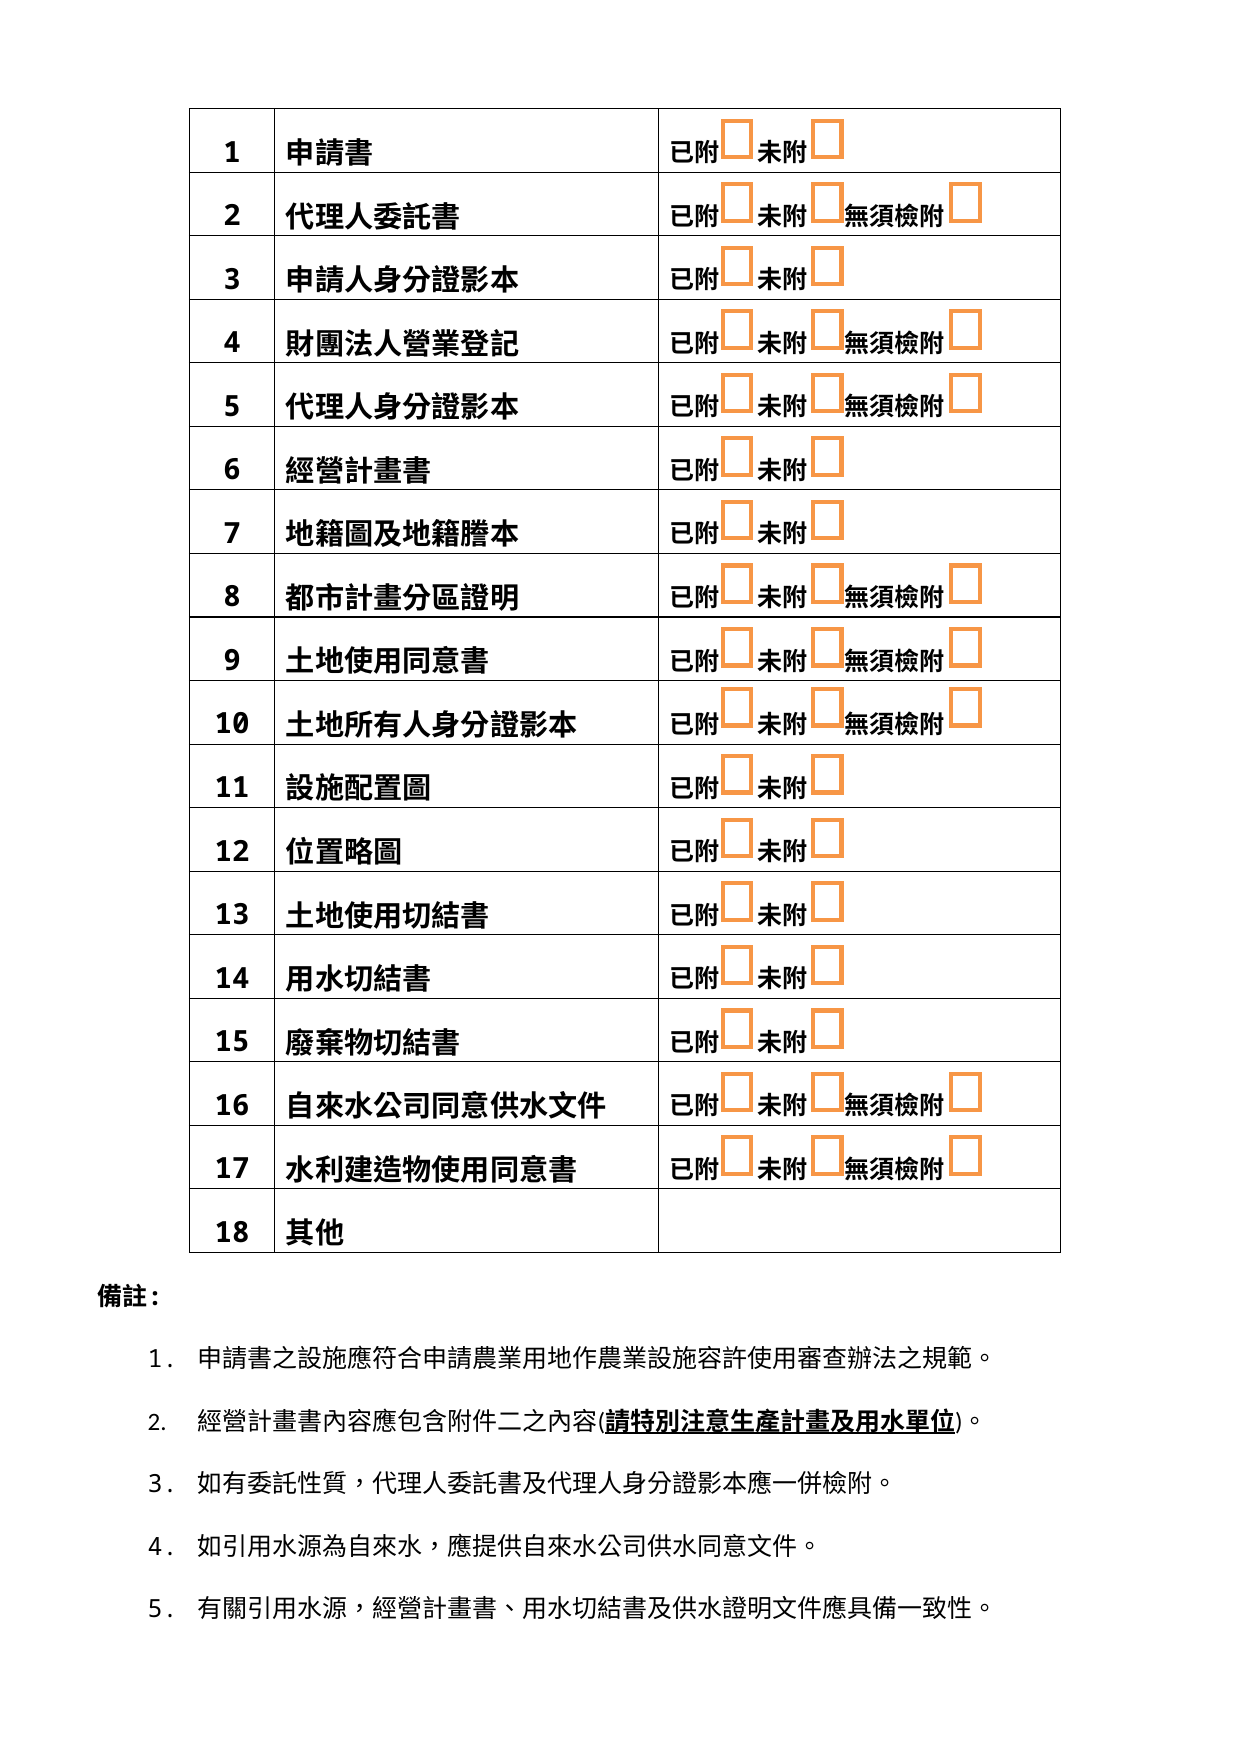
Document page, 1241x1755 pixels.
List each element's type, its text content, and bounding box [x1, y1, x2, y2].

table_cell 土地使用切結書 [275, 872, 658, 934]
table_cell 已附 未附 [659, 109, 1060, 172]
table_cell 申請書 [275, 109, 658, 172]
table_cell 已附 未附 無須檢附 [659, 618, 1060, 680]
table_cell 已附 未附 [659, 999, 1060, 1061]
table_cell 8 [190, 554, 274, 616]
list 有關引用水源，經營計畫書、用水切結書及供水證明文件應具備一致性。 [147, 1565, 1137, 1628]
table_cell 自來水公司同意供水文件 [275, 1062, 658, 1125]
table_cell 土地所有人身分證影本 [275, 681, 658, 743]
table_cell 1 [190, 109, 274, 172]
table_cell 18 [190, 1189, 274, 1252]
table_cell 地籍圖及地籍謄本 [275, 490, 658, 553]
table_cell 已附 未附 無須檢附 [659, 300, 1060, 362]
table_cell 代理人委託書 [275, 173, 658, 235]
table_cell 9 [190, 618, 274, 680]
table_cell 已附 未附 [659, 427, 1060, 489]
table_cell 3 [190, 236, 274, 299]
table_cell 已附 未附 [659, 490, 1060, 553]
table_cell 17 [190, 1126, 274, 1188]
table_cell 已附 未附 無須檢附 [659, 681, 1060, 743]
table_cell 12 [190, 808, 274, 871]
table_cell 其他 [275, 1189, 658, 1252]
table_cell 廢棄物切結書 [275, 999, 658, 1061]
table_cell 已附 未附 [659, 745, 1060, 807]
table_cell 已附 未附 無須檢附 [659, 1126, 1060, 1188]
list 如有委託性質，代理人委託書及代理人身分證影本應一併檢附。 [147, 1440, 1137, 1503]
table_cell 15 [190, 999, 274, 1061]
text 備註: [97, 1253, 1137, 1315]
table_cell 已附 未附 [659, 236, 1060, 299]
table_cell 都市計畫分區證明 [275, 554, 658, 616]
table_cell 已附 未附 無須檢附 [659, 1062, 1060, 1125]
table_cell 16 [190, 1062, 274, 1125]
list 如引用水源為自來水，應提供自來水公司供水同意文件。 [147, 1503, 1137, 1565]
table_cell 已附 未附 [659, 808, 1060, 871]
table_cell [659, 1189, 1060, 1252]
table_cell 位置略圖 [275, 808, 658, 871]
table_cell 13 [190, 872, 274, 934]
table_cell 申請人身分證影本 [275, 236, 658, 299]
table_cell 14 [190, 935, 274, 998]
table_cell 設施配置圖 [275, 745, 658, 807]
table_cell 財團法人營業登記 [275, 300, 658, 362]
list 申請書之設施應符合申請農業用地作農業設施容許使用審查辦法之規範。 [147, 1315, 1137, 1378]
table_cell 11 [190, 745, 274, 807]
table_cell 水利建造物使用同意書 [275, 1126, 658, 1188]
table_cell 用水切結書 [275, 935, 658, 998]
table_cell 經營計畫書 [275, 427, 658, 489]
list 經營計畫書內容應包含附件二之內容(請特別注意生產計畫及用水單位)。 [147, 1378, 1137, 1440]
table_cell 已附 未附 [659, 872, 1060, 934]
table_cell 7 [190, 490, 274, 553]
table_cell 土地使用同意書 [275, 618, 658, 680]
table_cell 已附 未附 無須檢附 [659, 363, 1060, 426]
table_cell 5 [190, 363, 274, 426]
table_cell 已附 未附 無須檢附 [659, 554, 1060, 616]
table_cell 2 [190, 173, 274, 235]
table_cell 已附 未附 [659, 935, 1060, 998]
table_cell 代理人身分證影本 [275, 363, 658, 426]
table_cell 4 [190, 300, 274, 362]
table_cell 6 [190, 427, 274, 489]
table_cell 已附 未附 無須檢附 [659, 173, 1060, 235]
table_cell 10 [190, 681, 274, 743]
